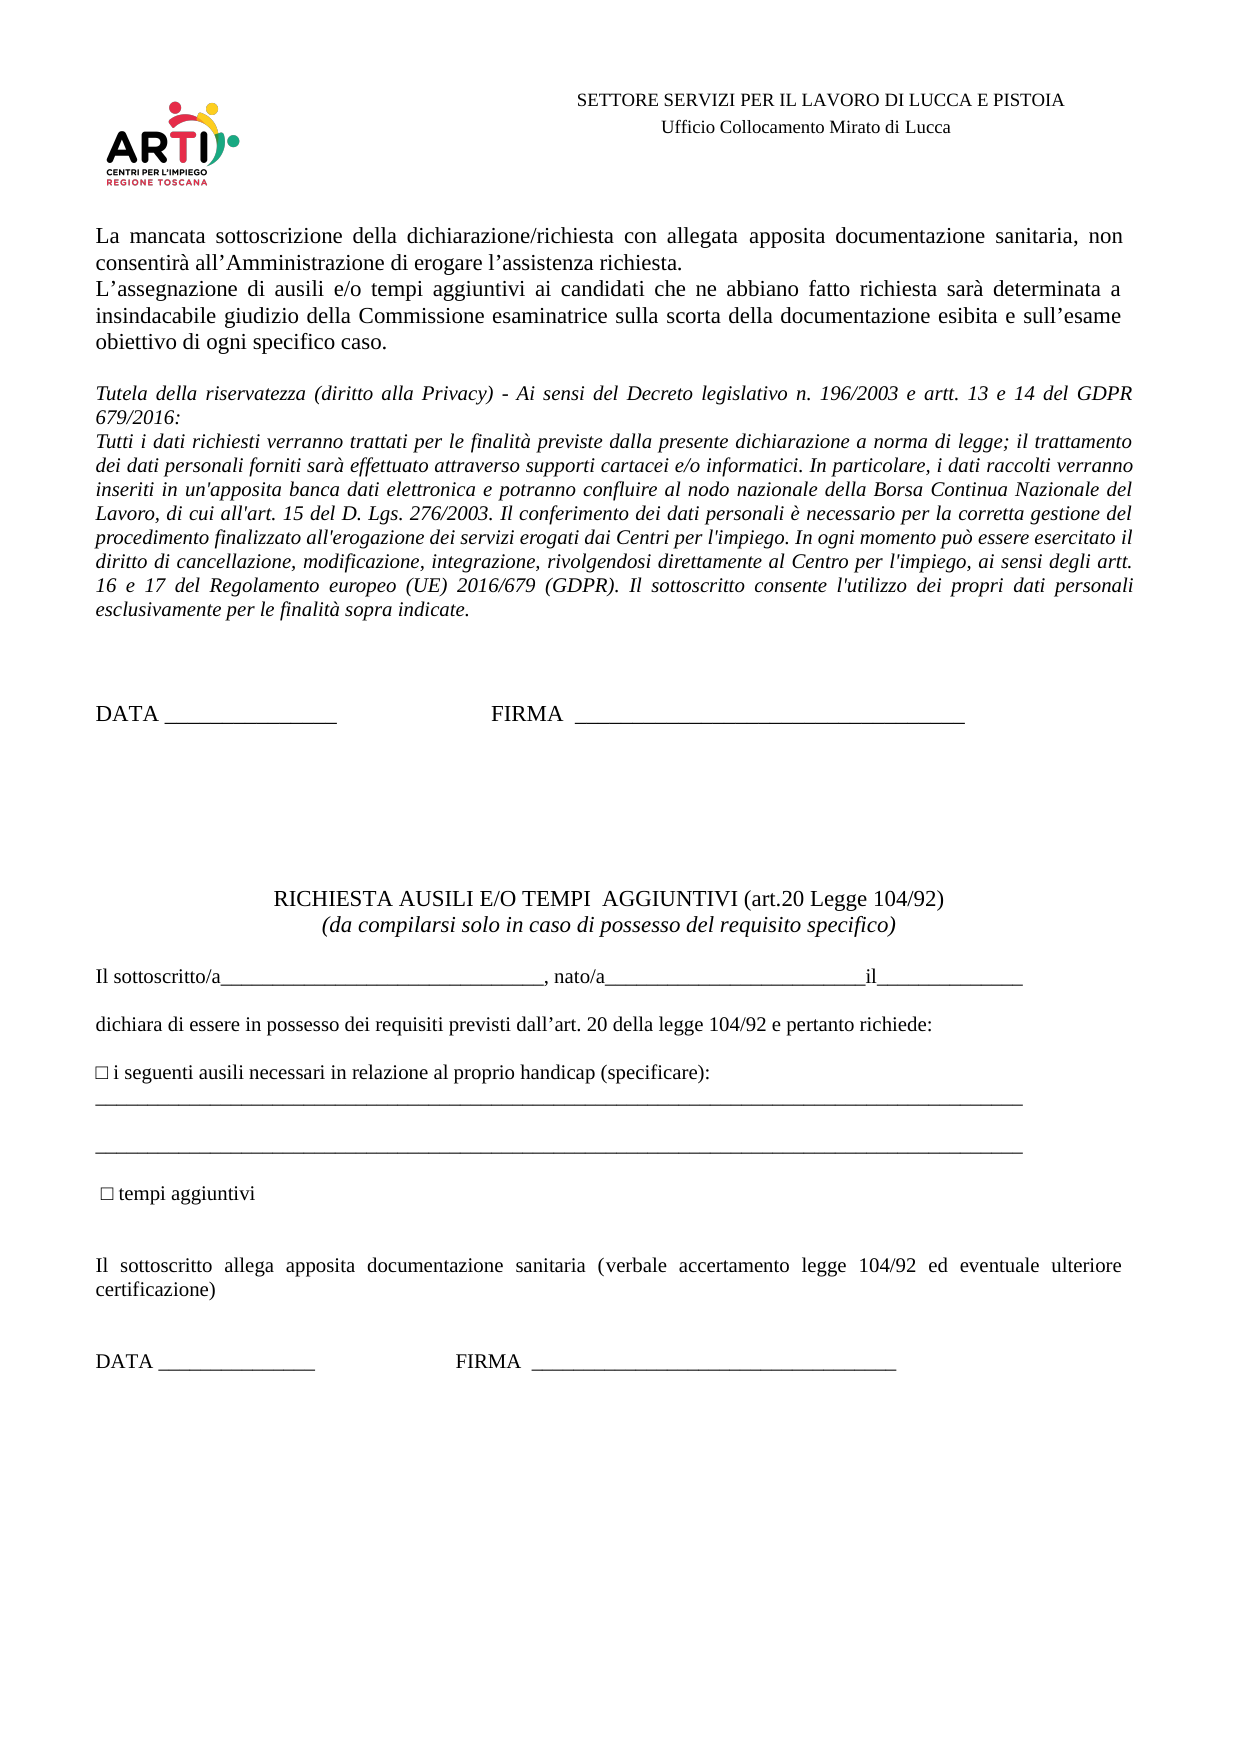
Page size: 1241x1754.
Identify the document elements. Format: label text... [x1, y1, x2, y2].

text Il sottoscritto/a_______________________________, nato/a_________________________il______________ [95, 964, 1123, 988]
text (da compilarsi solo in caso di possesso del requisito specifico) [95, 911, 1123, 938]
text _________________________________________________________________________________________ [95, 1132, 1123, 1156]
text L’assegnazione di ausili e/o tempi aggiuntivi ai candidati che ne abbiano fatto richiesta sarà determinata a insindacabile giudizio della Commissione esaminatrice sulla scorta della documentazione esibita e sull’esame obiettivo di ogni specifico caso. [95, 275, 1123, 354]
text Il sottoscritto allega apposita documentazione sanitaria (verbale accertamento legge 104/92 ed eventuale ulteriore certificazione) [95, 1253, 1123, 1301]
picture [95, 88, 251, 199]
text _________________________________________________________________________________________ [95, 1084, 1123, 1108]
text La mancata sottoscrizione della dichiarazione/richiesta con allegata apposita documentazione sanitaria, non consentirà all’Amministrazione di erogare l’assistenza richiesta. [95, 223, 1123, 275]
text □ i seguenti ausili necessari in relazione al proprio handicap (specificare): [95, 1060, 1123, 1084]
text DATA _______________ FIRMA ___________________________________ [95, 1349, 1123, 1373]
text dichiara di essere in possesso dei requisiti previsti dall’art. 20 della legge 104/92 e pertanto richiede: [95, 1012, 1123, 1036]
text □ tempi aggiuntivi [95, 1181, 1123, 1204]
text RICHIESTA AUSILI E/O TEMPI AGGIUNTIVI (art.20 Legge 104/92) [95, 885, 1123, 911]
text Tutti i dati richiesti verranno trattati per le finalità previste dalla presente dichiarazione a norma di legge; il trattamento dei dati personali forniti sarà effettuato attraverso supporti cartacei e/o informatici. In particolare, i dati raccolti verranno inseriti in un'apposita banca dati elettronica e potranno confluire al nodo nazionale della Borsa Continua Nazionale del Lavoro, di cui all'art. 15 del D. Lgs. 276/2003. Il conferimento dei dati personali è necessario per la corretta gestione del procedimento finalizzato all'erogazione dei servizi erogati dai Centri per l'impiego. In ogni momento può essere esercitato il diritto di cancellazione, modificazione, integrazione, rivolgendosi direttamente al Centro per l'impiego, ai sensi degli artt. 16 e 17 del Regolamento europeo (UE) 2016/679 (GDPR). Il sottoscritto consente l'utilizzo dei propri dati personali esclusivamente per le finalità sopra indicate. [95, 429, 1134, 621]
text Tutela della riservatezza (diritto alla Privacy) - Ai sensi del Decreto legislativo n. 196/2003 e artt. 13 e 14 del GDPR 679/2016: [95, 381, 1134, 429]
text DATA _______________ FIRMA __________________________________ [95, 700, 1123, 727]
